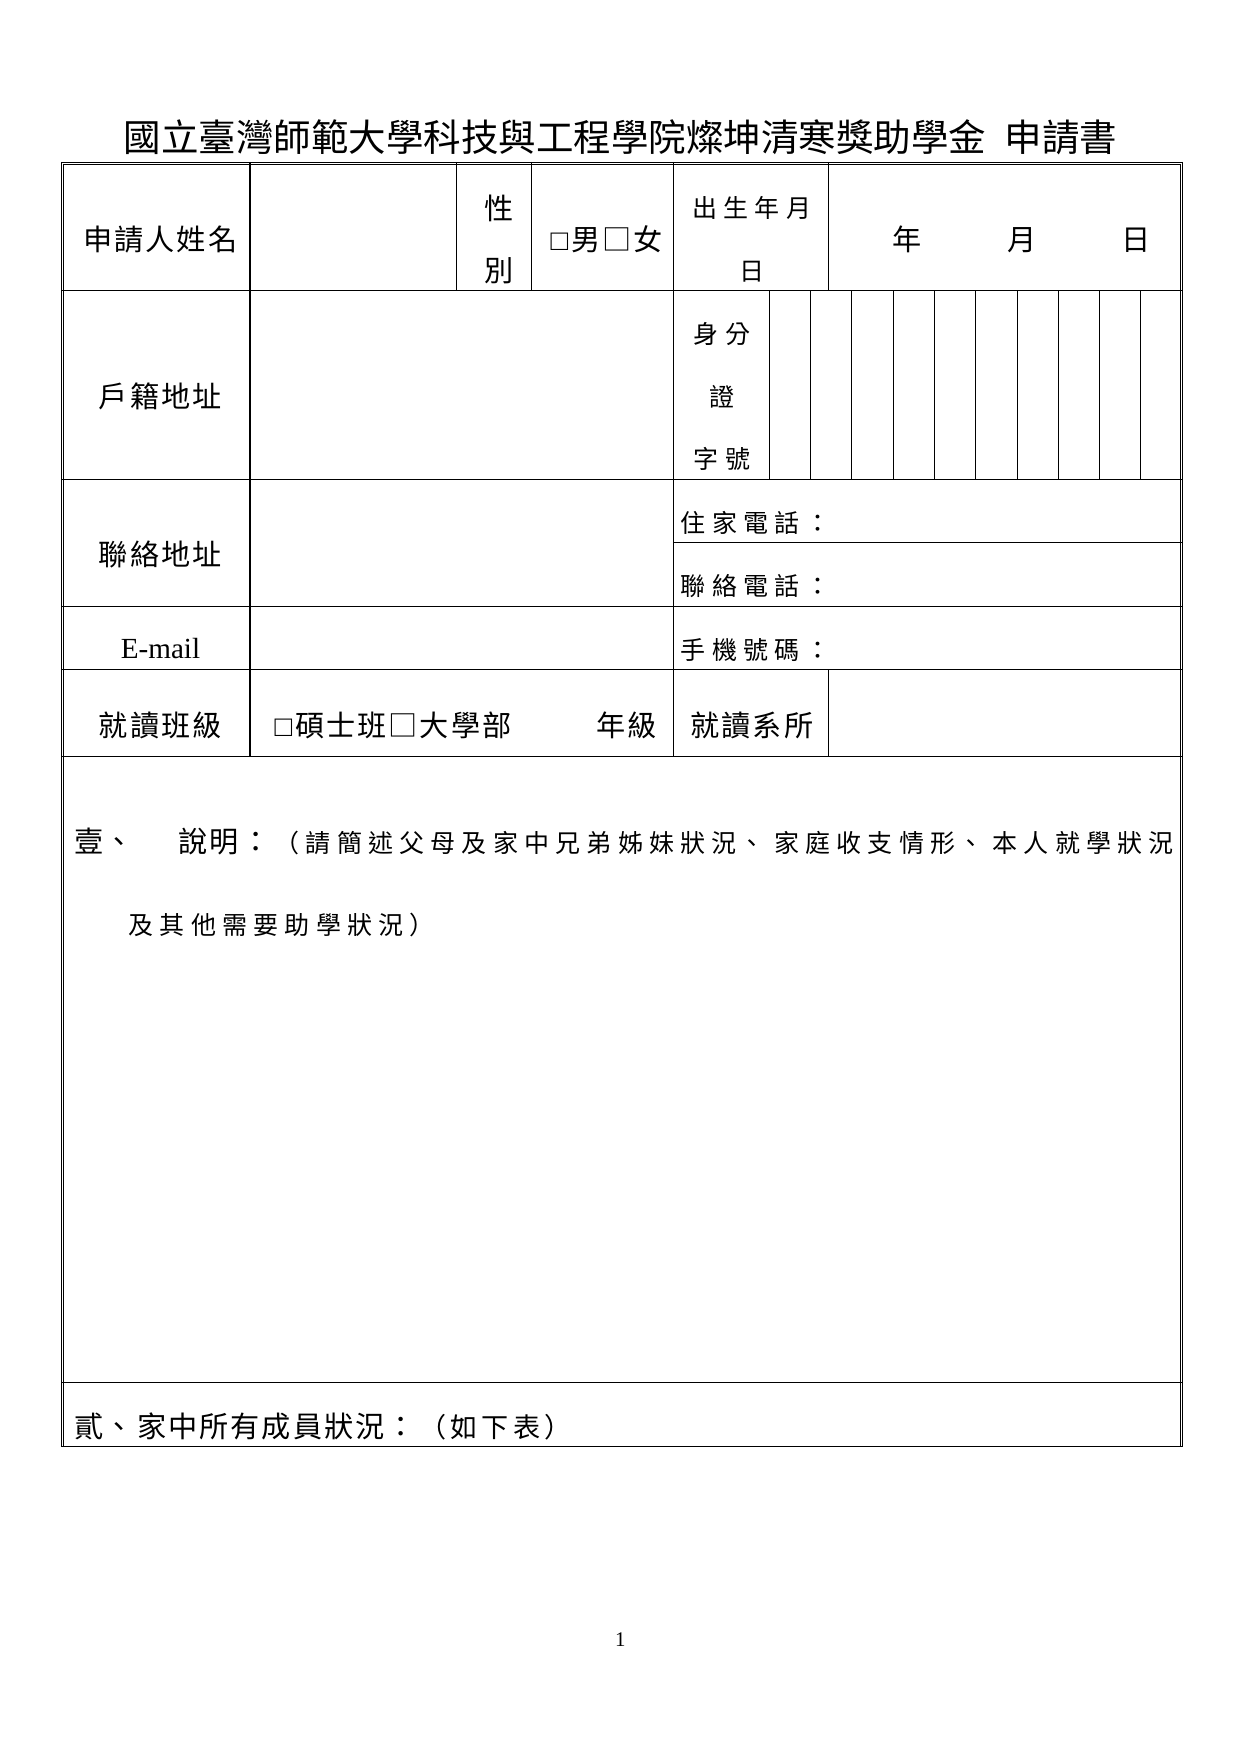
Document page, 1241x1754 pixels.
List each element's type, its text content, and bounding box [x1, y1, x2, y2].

table_cell [251, 480, 673, 606]
table_header [251, 165, 456, 290]
table_cell 聯絡地址 [64, 480, 249, 606]
table_cell [935, 291, 975, 478]
table_header 年 月 日 [829, 165, 1180, 290]
table_cell [251, 607, 673, 669]
table_cell [1018, 291, 1058, 478]
table_cell 手機號碼： [674, 607, 1180, 669]
table_header 性別 [457, 165, 531, 290]
table_cell E-mail [64, 607, 249, 669]
table_cell [894, 291, 934, 478]
table_cell 住家電話： [674, 480, 1180, 542]
table_cell [811, 291, 851, 478]
table_cell [1059, 291, 1099, 478]
table_cell [1141, 291, 1180, 478]
table_cell [976, 291, 1017, 478]
table_cell 身分證 字號 [674, 291, 769, 478]
table_cell [829, 670, 1180, 756]
table_cell □碩士班□大學部 年級 [251, 670, 673, 756]
table_cell 戶籍地址 [64, 291, 249, 478]
table_header □男□女 [532, 165, 673, 290]
table_header 申請人姓名 [64, 165, 249, 290]
table_cell 貳、家中所有成員狀況：（如下表） [64, 1383, 1180, 1446]
table_cell 就讀系所 [674, 670, 828, 756]
table_cell [852, 291, 893, 478]
table_cell 就讀班級 [64, 670, 249, 756]
table_cell 說明：（請簡述父母及家中兄弟姊妹狀況、家庭收支情形、本人就學狀況及其他需要助學狀況） [64, 757, 1180, 1382]
text 國立臺灣師範大學科技與工程學院燦坤清寒獎助學金 申請書 [63, 108, 1177, 162]
table_cell 聯絡電話： [674, 543, 1180, 606]
table_cell [251, 291, 673, 478]
table_cell [770, 291, 810, 478]
table_cell [1100, 291, 1140, 478]
table_header 出生年月日 [674, 165, 828, 290]
